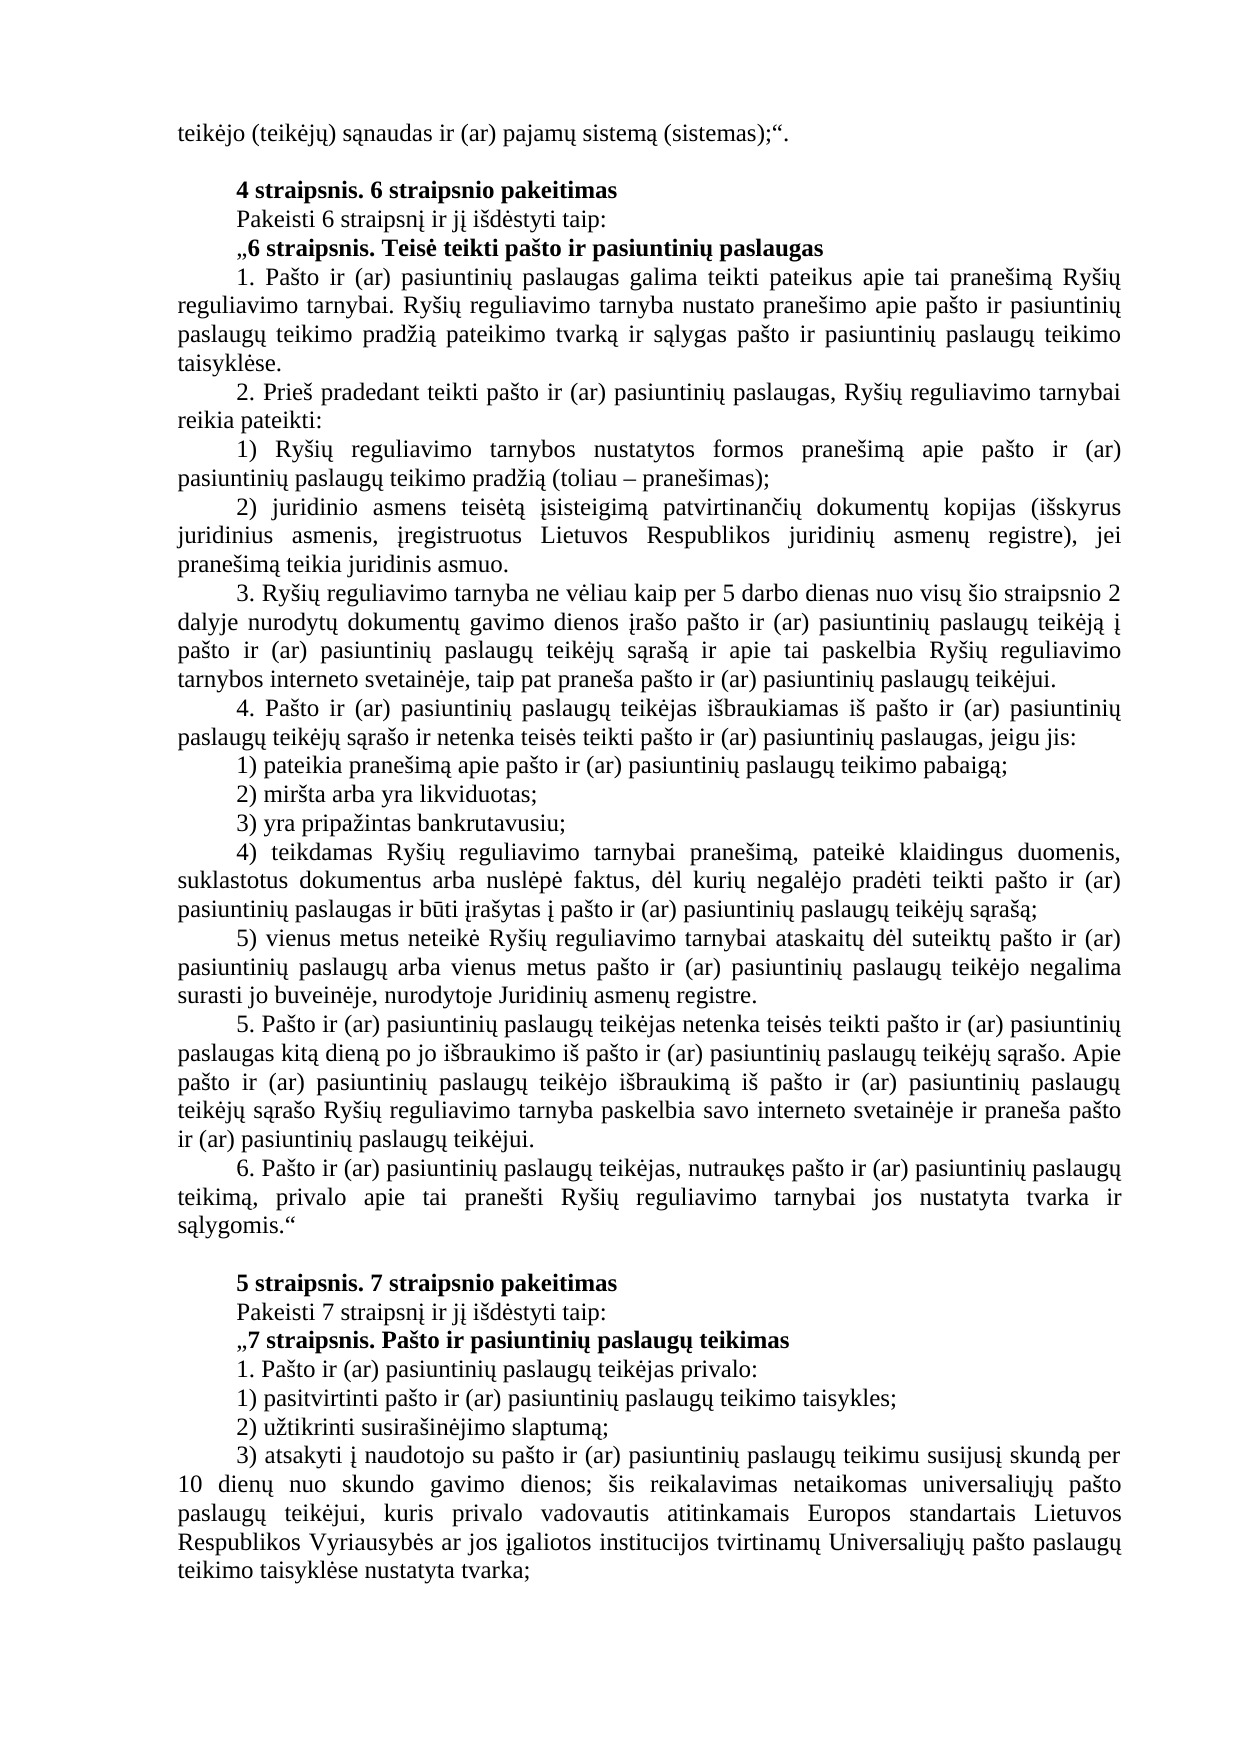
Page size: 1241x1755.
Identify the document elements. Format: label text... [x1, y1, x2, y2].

text 2) užtikrinti susirašinėjimo slaptumą; [177, 1412, 1122, 1441]
text 5. Pašto ir (ar) pasiuntinių paslaugų teikėjas netenka teisės teikti pašto ir (ar) pasiuntinių paslaugas kitą dieną po jo išbraukimo iš pašto ir (ar) pasiuntinių paslaugų teikėjų sąrašo. Apie pašto ir (ar) pasiuntinių paslaugų teikėjo išbraukimą iš pašto ir (ar) pasiuntinių paslaugų teikėjų sąrašo Ryšių reguliavimo tarnyba paskelbia savo interneto svetainėje ir praneša pašto ir (ar) pasiuntinių paslaugų teikėjui. [177, 1009, 1122, 1153]
text 1) pasitvirtinti pašto ir (ar) pasiuntinių paslaugų teikimo taisykles; [177, 1383, 1122, 1412]
text 3) yra pripažintas bankrutavusiu; [177, 808, 1122, 837]
text 1) pateikia pranešimą apie pašto ir (ar) pasiuntinių paslaugų teikimo pabaigą; [177, 751, 1122, 779]
text 5) vienus metus neteikė Ryšių reguliavimo tarnybai ataskaitų dėl suteiktų pašto ir (ar) pasiuntinių paslaugų arba vienus metus pašto ir (ar) pasiuntinių paslaugų teikėjo negalima surasti jo buveinėje, nurodytoje Juridinių asmenų registre. [177, 923, 1122, 1009]
text „6 straipsnis. Teisė teikti pašto ir pasiuntinių paslaugas [177, 233, 1122, 262]
text Pakeisti 7 straipsnį ir jį išdėstyti taip: [177, 1297, 1122, 1326]
text „7 straipsnis. Pašto ir pasiuntinių paslaugų teikimas [177, 1326, 1122, 1354]
text 2) miršta arba yra likviduotas; [177, 779, 1122, 808]
text 5 straipsnis. 7 straipsnio pakeitimas [177, 1268, 1122, 1297]
text 2. Prieš pradedant teikti pašto ir (ar) pasiuntinių paslaugas, Ryšių reguliavimo tarnybai reikia pateikti: [177, 377, 1122, 434]
text 3) atsakyti į naudotojo su pašto ir (ar) pasiuntinių paslaugų teikimu susijusį skundą per 10 dienų nuo skundo gavimo dienos; šis reikalavimas netaikomas universaliųjų pašto paslaugų teikėjui, kuris privalo vadovautis atitinkamais Europos standartais Lietuvos Respublikos Vyriausybės ar jos įgaliotos institucijos tvirtinamų Universaliųjų pašto paslaugų teikimo taisyklėse nustatyta tvarka; [177, 1441, 1122, 1584]
text 2) juridinio asmens teisėtą įsisteigimą patvirtinančių dokumentų kopijas (išskyrus juridinius asmenis, įregistruotus Lietuvos Respublikos juridinių asmenų registre), jei pranešimą teikia juridinis asmuo. [177, 492, 1122, 578]
text 1. Pašto ir (ar) pasiuntinių paslaugas galima teikti pateikus apie tai pranešimą Ryšių reguliavimo tarnybai. Ryšių reguliavimo tarnyba nustato pranešimo apie pašto ir pasiuntinių paslaugų teikimo pradžią pateikimo tvarką ir sąlygas pašto ir pasiuntinių paslaugų teikimo taisyklėse. [177, 262, 1122, 377]
text Pakeisti 6 straipsnį ir jį išdėstyti taip: [177, 204, 1122, 233]
text 3. Ryšių reguliavimo tarnyba ne vėliau kaip per 5 darbo dienas nuo visų šio straipsnio 2 dalyje nurodytų dokumentų gavimo dienos įrašo pašto ir (ar) pasiuntinių paslaugų teikėją į pašto ir (ar) pasiuntinių paslaugų teikėjų sąrašą ir apie tai paskelbia Ryšių reguliavimo tarnybos interneto svetainėje, taip pat praneša pašto ir (ar) pasiuntinių paslaugų teikėjui. [177, 578, 1122, 693]
text teikėjo (teikėjų) sąnaudas ir (ar) pajamų sistemą (sistemas);“. [177, 118, 1122, 147]
text 4 straipsnis. 6 straipsnio pakeitimas [177, 176, 1122, 204]
text 4. Pašto ir (ar) pasiuntinių paslaugų teikėjas išbraukiamas iš pašto ir (ar) pasiuntinių paslaugų teikėjų sąrašo ir netenka teisės teikti pašto ir (ar) pasiuntinių paslaugas, jeigu jis: [177, 693, 1122, 751]
text 1) Ryšių reguliavimo tarnybos nustatytos formos pranešimą apie pašto ir (ar) pasiuntinių paslaugų teikimo pradžią (toliau – pranešimas); [177, 434, 1122, 492]
text 6. Pašto ir (ar) pasiuntinių paslaugų teikėjas, nutraukęs pašto ir (ar) pasiuntinių paslaugų teikimą, privalo apie tai pranešti Ryšių reguliavimo tarnybai jos nustatyta tvarka ir sąlygomis.“ [177, 1153, 1122, 1239]
text 1. Pašto ir (ar) pasiuntinių paslaugų teikėjas privalo: [177, 1354, 1122, 1383]
text 4) teikdamas Ryšių reguliavimo tarnybai pranešimą, pateikė klaidingus duomenis, suklastotus dokumentus arba nuslėpė faktus, dėl kurių negalėjo pradėti teikti pašto ir (ar) pasiuntinių paslaugas ir būti įrašytas į pašto ir (ar) pasiuntinių paslaugų teikėjų sąrašą; [177, 837, 1122, 923]
